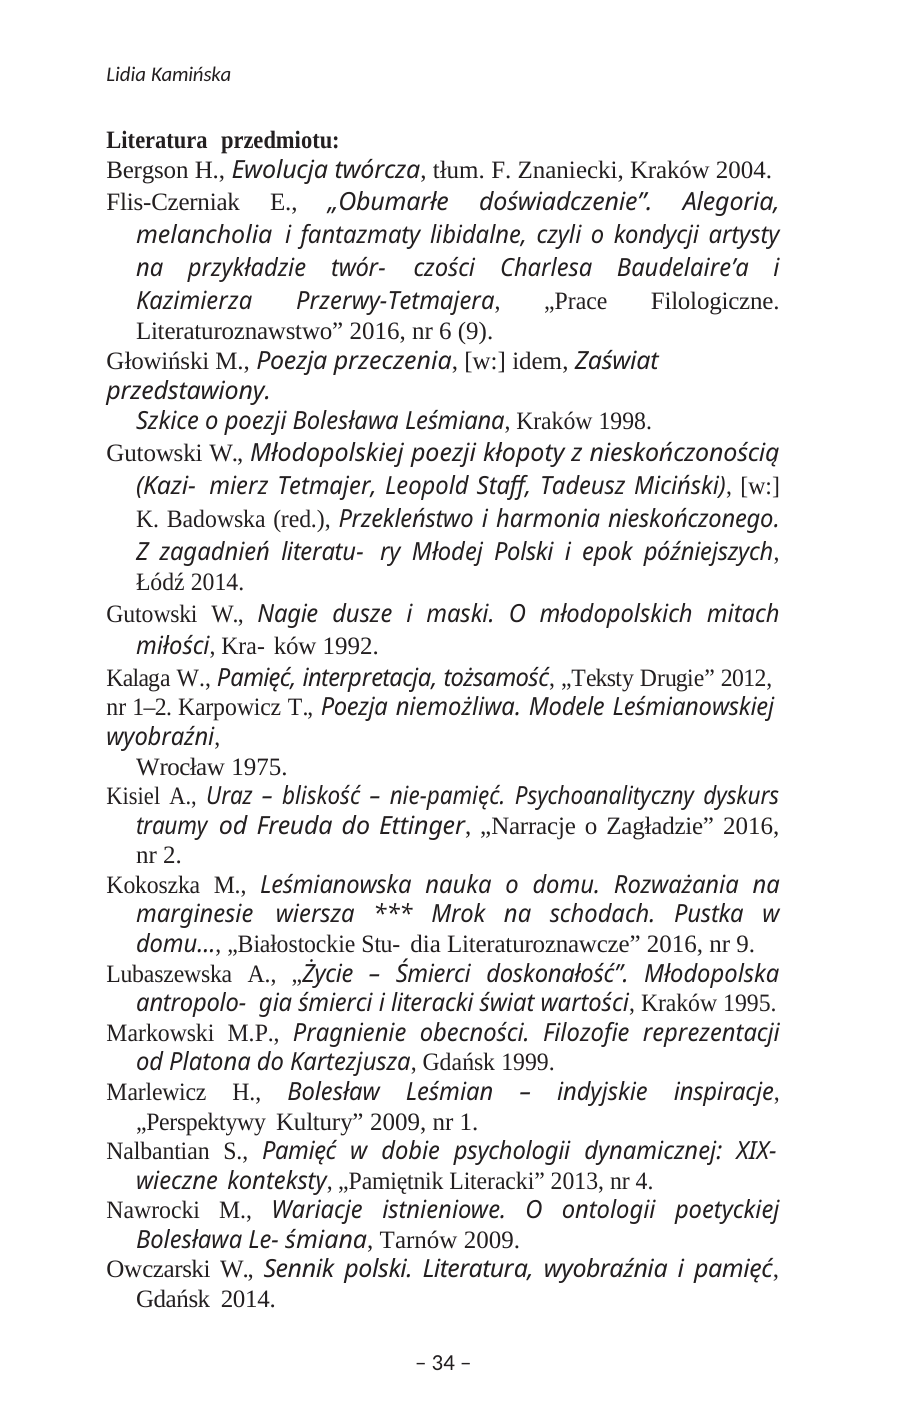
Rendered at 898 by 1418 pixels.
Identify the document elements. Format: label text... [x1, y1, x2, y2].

text Kalaga W., Pamięć, interpretacja, tożsamość, „Teksty Drugie” 2012, nr 1–2. Karpowicz T., Poezja niemożliwa. Modele Leśmianowskiej wyobraźni, [106, 663, 780, 751]
text Markowski M.P., Pragnienie obecności. Filozofie reprezentacji od Platona do Kartezjusza, Gdańsk 1999. [106, 1018, 780, 1077]
text Flis-Czerniak E., „Obumarłe doświadczenie”. Alegoria, melancholia i fantazmaty libidalne, czyli o kondycji artysty na przykładzie twór- czości Charlesa Baudelaire’a i Kazimierza Przerwy-Tetmajera, „Prace Filologiczne. Literaturoznawstwo” 2016, nr 6 (9). [106, 184, 780, 345]
text Owczarski W., Sennik polski. Literatura, wyobraźnia i pamięć, Gdańsk 2014. [106, 1254, 779, 1311]
text Lidia Kamińska [106, 63, 233, 86]
text Nawrocki M., Wariacje istnieniowe. O ontologii poetyckiej Bolesława Le- śmiana, Tarnów 2009. [106, 1195, 780, 1254]
text Kisiel A., Uraz – bliskość – nie-pamięć. Psychoanalityczny dyskurs traumy od Freuda do Ettinger, „Narracje o Zagładzie” 2016, nr 2. [106, 781, 780, 870]
text Gutowski W., Młodopolskiej poezji kłopoty z nieskończonością (Kazi- mierz Tetmajer, Leopold Staff, Tadeusz Miciński), [w:] K. Badowska (red.), Przekleństwo i harmonia nieskończonego. Z zagadnień literatu- ry Młodej Polski i epok późniejszych, Łódź 2014. [106, 436, 780, 596]
text Marlewicz H., Bolesław Leśmian – indyjskie inspiracje, „Perspektywy Kultury” 2009, nr 1. [106, 1077, 780, 1136]
text Głowiński M., Poezja przeczenia, [w:] idem, Zaświat przedstawiony. [106, 346, 782, 406]
text Literatura przedmiotu: [106, 127, 782, 153]
text – 34 – [415, 1351, 473, 1376]
text Lubaszewska A., „Życie – Śmierci doskonałość”. Młodopolska antropolo- gia śmierci i literacki świat wartości, Kraków 1995. [106, 958, 780, 1018]
text Kokoszka M., Leśmianowska nauka o domu. Rozważania na marginesie wiersza *** Mrok na schodach. Pustka w domu…, „Białostockie Stu- dia Literaturoznawcze” 2016, nr 9. [106, 870, 780, 958]
text Bergson H., Ewolucja twórcza, tłum. F. Znaniecki, Kraków 2004. [106, 154, 782, 184]
text Nalbantian S., Pamięć w dobie psychologii dynamicznej: XIX-wieczne konteksty, „Pamiętnik Literacki” 2013, nr 4. [106, 1136, 780, 1195]
text Szkice o poezji Bolesława Leśmiana, Kraków 1998. [136, 406, 782, 435]
text Gutowski W., Nagie dusze i maski. O młodopolskich mitach miłości, Kra- ków 1992. [106, 596, 780, 662]
text Wrocław 1975. [136, 752, 782, 780]
